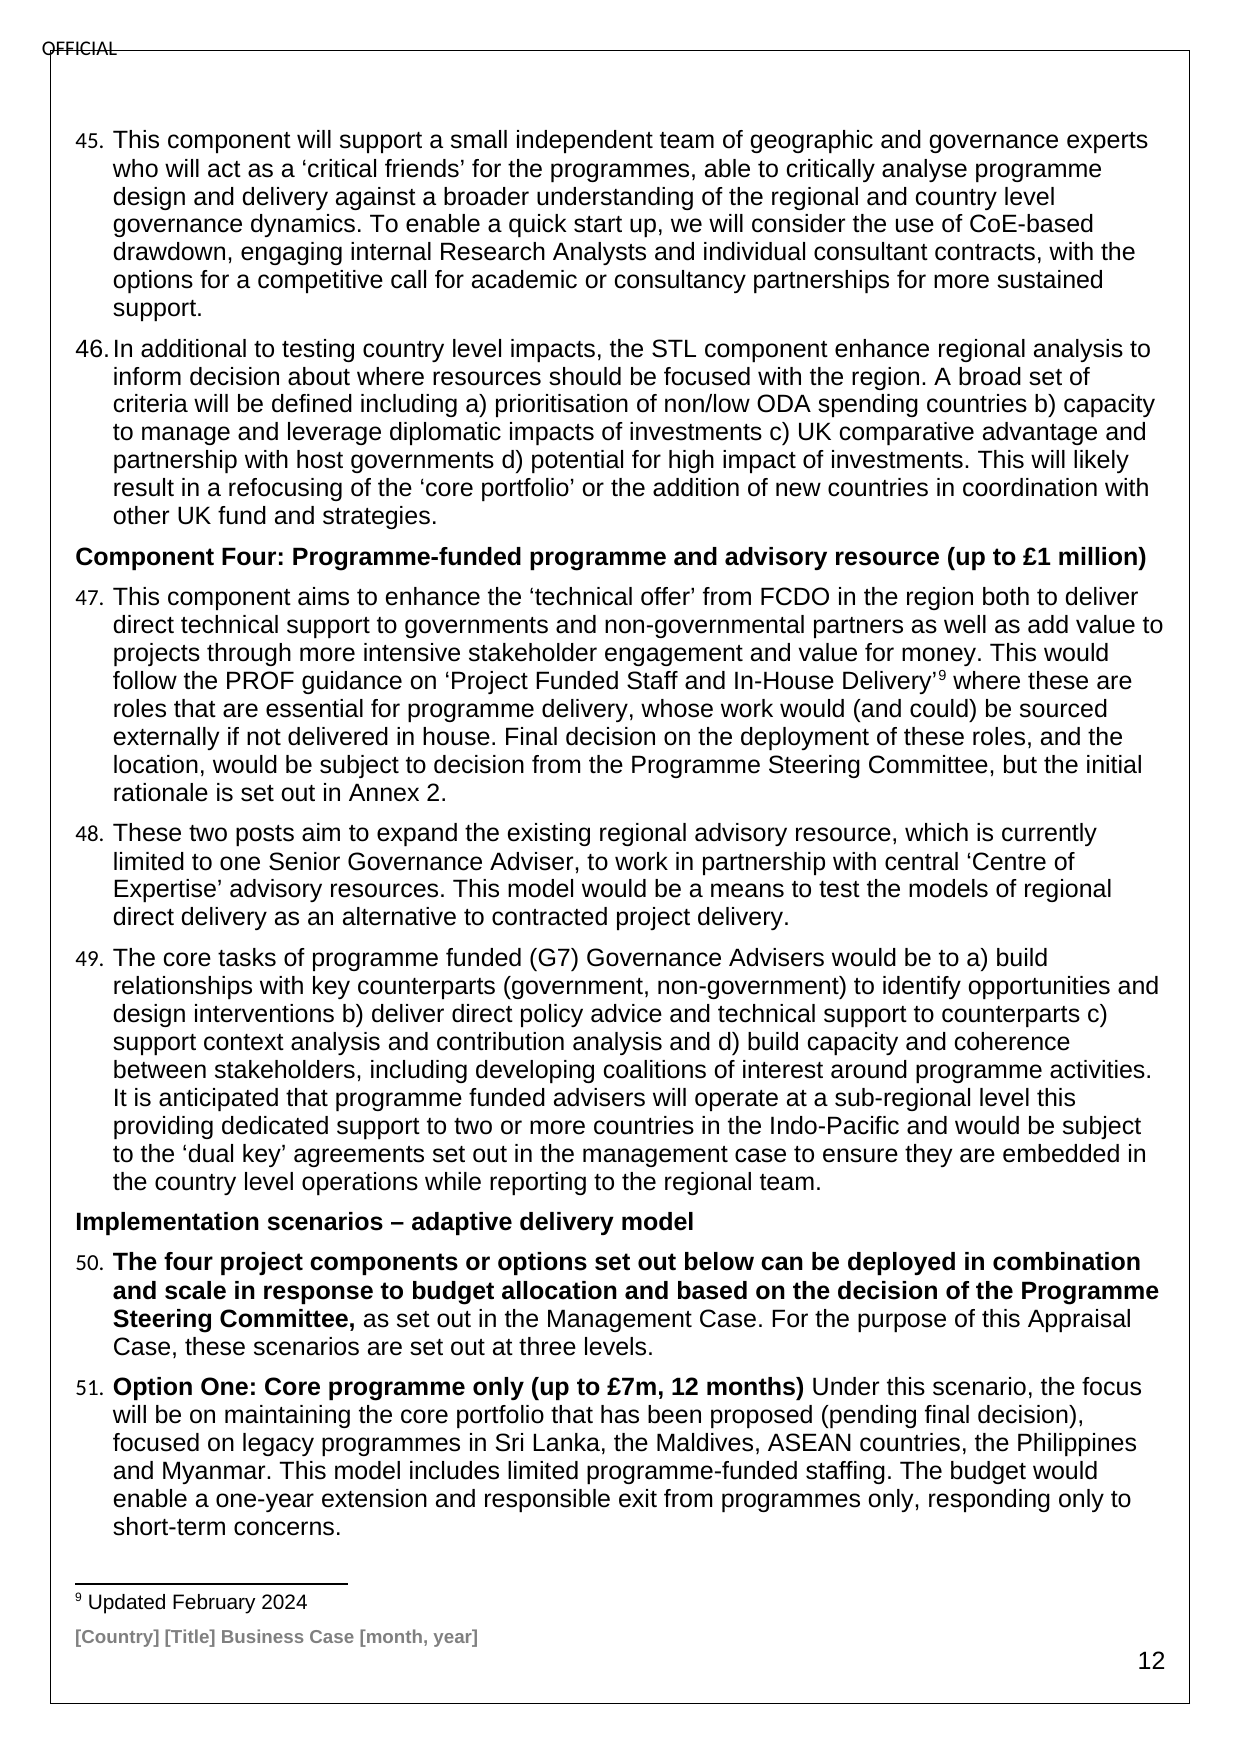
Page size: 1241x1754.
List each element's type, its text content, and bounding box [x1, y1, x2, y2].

list The four project components or options set out below can be deployed in combination and scale in response to budget allocation and based on the decision of the Programme Steering Committee, as set out in the Management Case. For the purpose of this Appraisal Case, these scenarios are set out at three levels. [75, 1248, 1165, 1360]
text Component Four: Programme-funded programme and advisory resource (up to £1 million) [75, 542, 1165, 570]
list These two posts aim to expand the existing regional advisory resource, which is currently limited to one Senior Governance Adviser, to work in partnership with central ‘Centre of Expertise’ advisory resources. This model would be a means to test the models of regional direct delivery as an alternative to contracted project delivery. [75, 819, 1165, 931]
list Updated February 2024 [75, 1590, 1165, 1614]
list In additional to testing country level impacts, the STL component enhance regional analysis to inform decision about where resources should be focused with the region. A broad set of criteria will be defined including a) prioritisation of non/low ODA spending countries b) capacity to manage and leverage diplomatic impacts of investments c) UK comparative advantage and partnership with host governments d) potential for high impact of investments. This will likely result in a refocusing of the ‘core portfolio’ or the addition of new countries in coordination with other UK fund and strategies. [75, 334, 1165, 530]
list This component will support a small independent team of geographic and governance experts who will act as a ‘critical friends’ for the programmes, able to critically analyse programme design and delivery against a broader understanding of the regional and country level governance dynamics. To enable a quick start up, we will consider the use of CoE-based drawdown, engaging internal Research Analysts and individual consultant contracts, with the options for a competitive call for academic or consultancy partnerships for more sustained support. [75, 126, 1165, 322]
list Option One: Core programme only (up to £7m, 12 months) Under this scenario, the focus will be on maintaining the core portfolio that has been proposed (pending final decision), focused on legacy programmes in Sri Lanka, the Maldives, ASEAN countries, the Philippines and Myanmar. This model includes limited programme-funded staffing. The budget would enable a one-year extension and responsible exit from programmes only, responding only to short-term concerns. [75, 1373, 1165, 1541]
list This component aims to enhance the ‘technical offer’ from FCDO in the region both to deliver direct technical support to governments and non-governmental partners as well as add value to projects through more intensive stakeholder engagement and value for money. This would follow the PROF guidance on ‘Project Funded Staff and In-House Delivery’ where these are roles that are essential for programme delivery, whose work would (and could) be sourced externally if not delivered in house. Final decision on the deployment of these roles, and the location, would be subject to decision from the Programme Steering Committee, but the initial rationale is set out in Annex 2. [75, 583, 1165, 806]
text Implementation scenarios – adaptive delivery model [75, 1208, 1165, 1236]
list The core tasks of programme funded (G7) Governance Advisers would be to a) build relationships with key counterparts (government, non-government) to identify opportunities and design interventions b) deliver direct policy advice and technical support to counterparts c) support context analysis and contribution analysis and d) build capacity and coherence between stakeholders, including developing coalitions of interest around programme activities. It is anticipated that programme funded advisers will operate at a sub-regional level this providing dedicated support to two or more countries in the Indo-Pacific and would be subject to the ‘dual key’ agreements set out in the management case to ensure they are embedded in the country level operations while reporting to the regional team. [75, 943, 1165, 1195]
